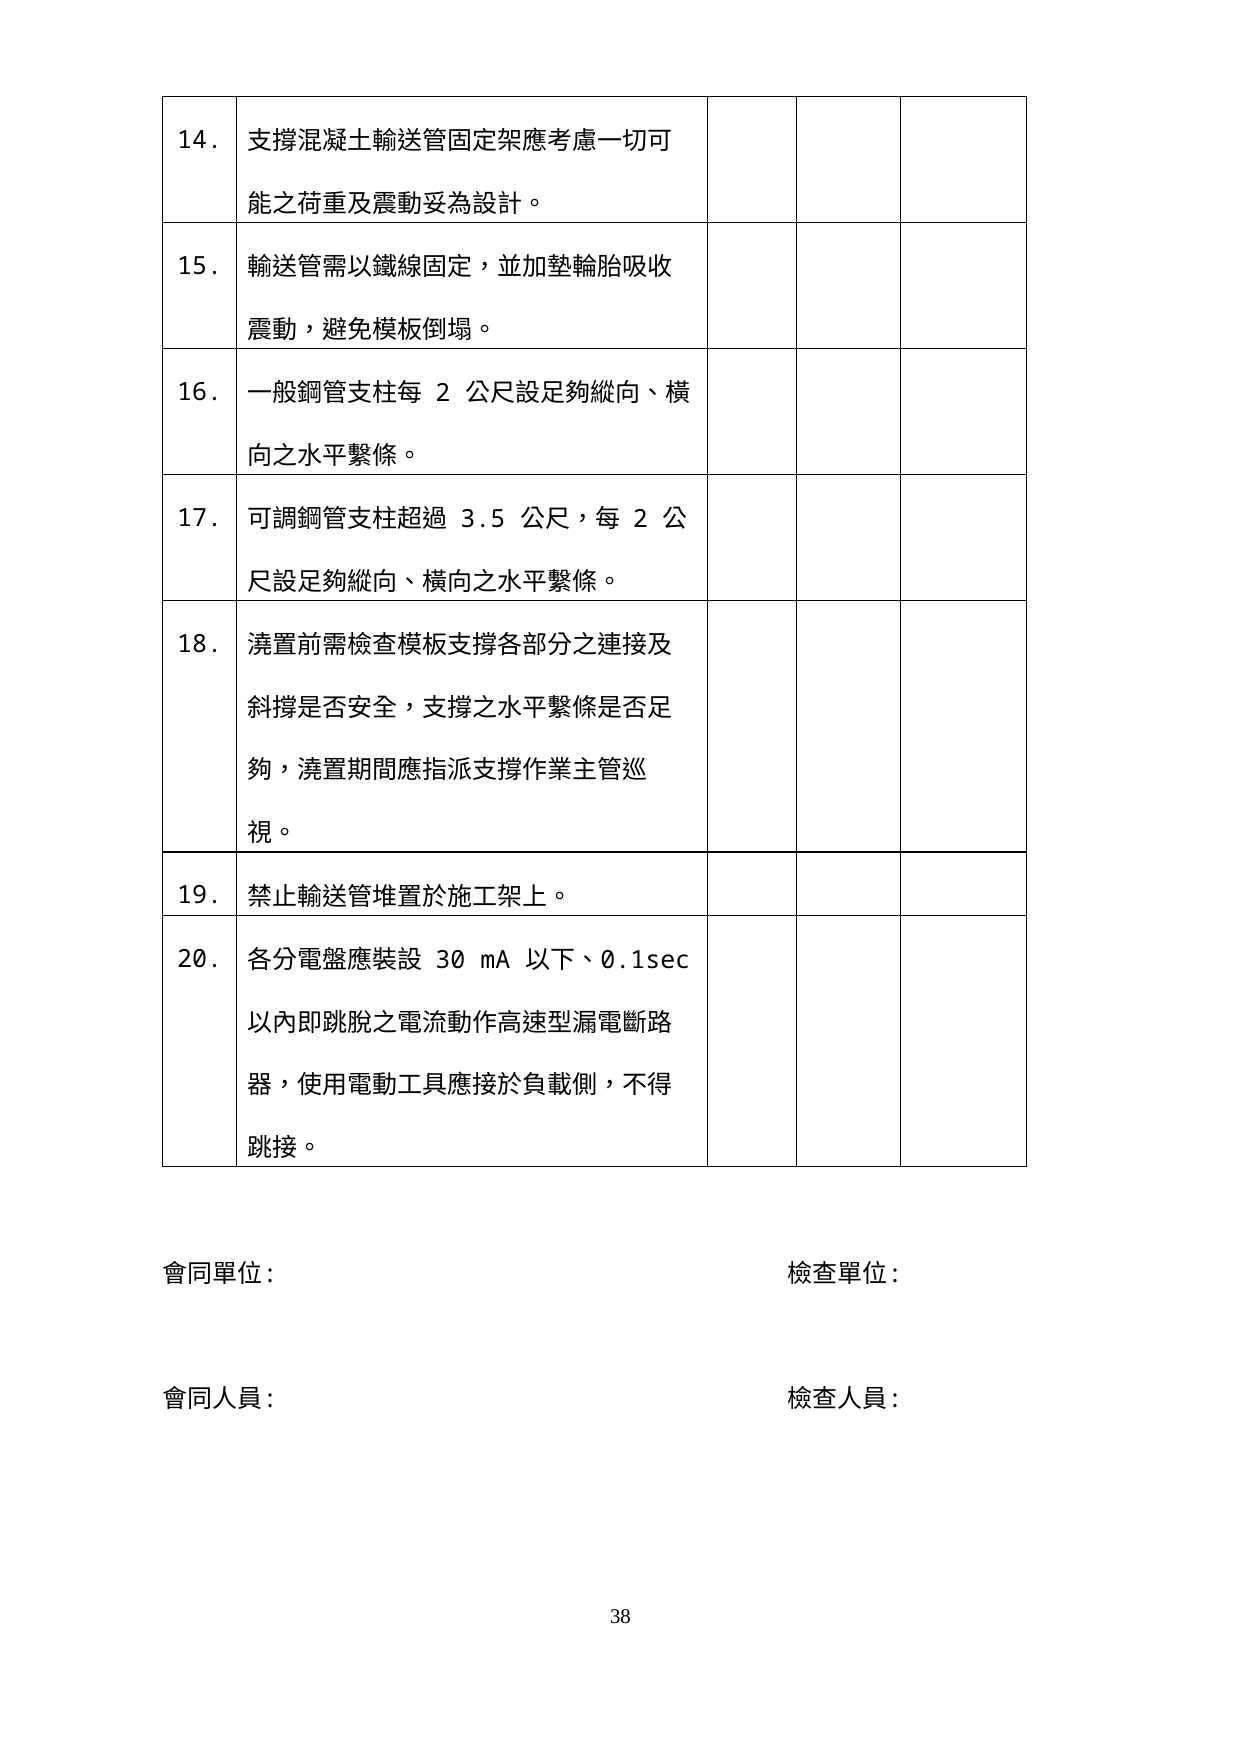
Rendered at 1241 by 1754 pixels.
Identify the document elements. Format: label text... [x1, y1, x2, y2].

table_cell [901, 223, 1026, 348]
table_cell 19. [163, 853, 236, 915]
table_cell 20. [163, 916, 236, 1166]
table_cell [708, 916, 796, 1166]
table_cell [797, 97, 900, 222]
table_cell 各分電盤應裝設 30 mA 以下、0.1sec 以內即跳脫之電流動作高速型漏電斷路器，使用電動工具應接於負載側，不得跳接。 [237, 916, 707, 1166]
text 會同人員: 檢查人員: [162, 1354, 1078, 1417]
table_cell [901, 601, 1026, 851]
table_cell 支撐混凝土輸送管固定架應考慮一切可能之荷重及震動妥為設計。 [237, 97, 707, 222]
table_cell 禁止輸送管堆置於施工架上。 [237, 853, 707, 915]
table_cell 澆置前需檢查模板支撐各部分之連接及斜撐是否安全，支撐之水平繫條是否足夠，澆置期間應指派支撐作業主管巡視。 [237, 601, 707, 851]
table_cell [797, 349, 900, 474]
table_cell 16. [163, 349, 236, 474]
table_cell [797, 853, 900, 915]
table_cell [901, 349, 1026, 474]
table_cell 18. [163, 601, 236, 851]
table_cell 一般鋼管支柱每 2 公尺設足夠縱向、橫向之水平繫條。 [237, 349, 707, 474]
table_cell [797, 916, 900, 1166]
table_cell [797, 601, 900, 851]
table_cell [708, 853, 796, 915]
table_cell [901, 97, 1026, 222]
table_cell [901, 475, 1026, 600]
table_cell 輸送管需以鐵線固定，並加墊輪胎吸收震動，避免模板倒塌。 [237, 223, 707, 348]
text 會同單位: 檢查單位: [162, 1229, 1078, 1292]
table_cell [797, 475, 900, 600]
table_cell [708, 349, 796, 474]
table_cell [901, 916, 1026, 1166]
table_cell [708, 223, 796, 348]
table_cell [797, 223, 900, 348]
table_cell [708, 97, 796, 222]
table_cell 可調鋼管支柱超過 3.5 公尺，每 2 公尺設足夠縱向、橫向之水平繫條。 [237, 475, 707, 600]
table_cell [901, 853, 1026, 915]
table_cell 17. [163, 475, 236, 600]
table_cell [708, 601, 796, 851]
table_cell [708, 475, 796, 600]
table_cell 14. [163, 97, 236, 222]
table_cell 15. [163, 223, 236, 348]
